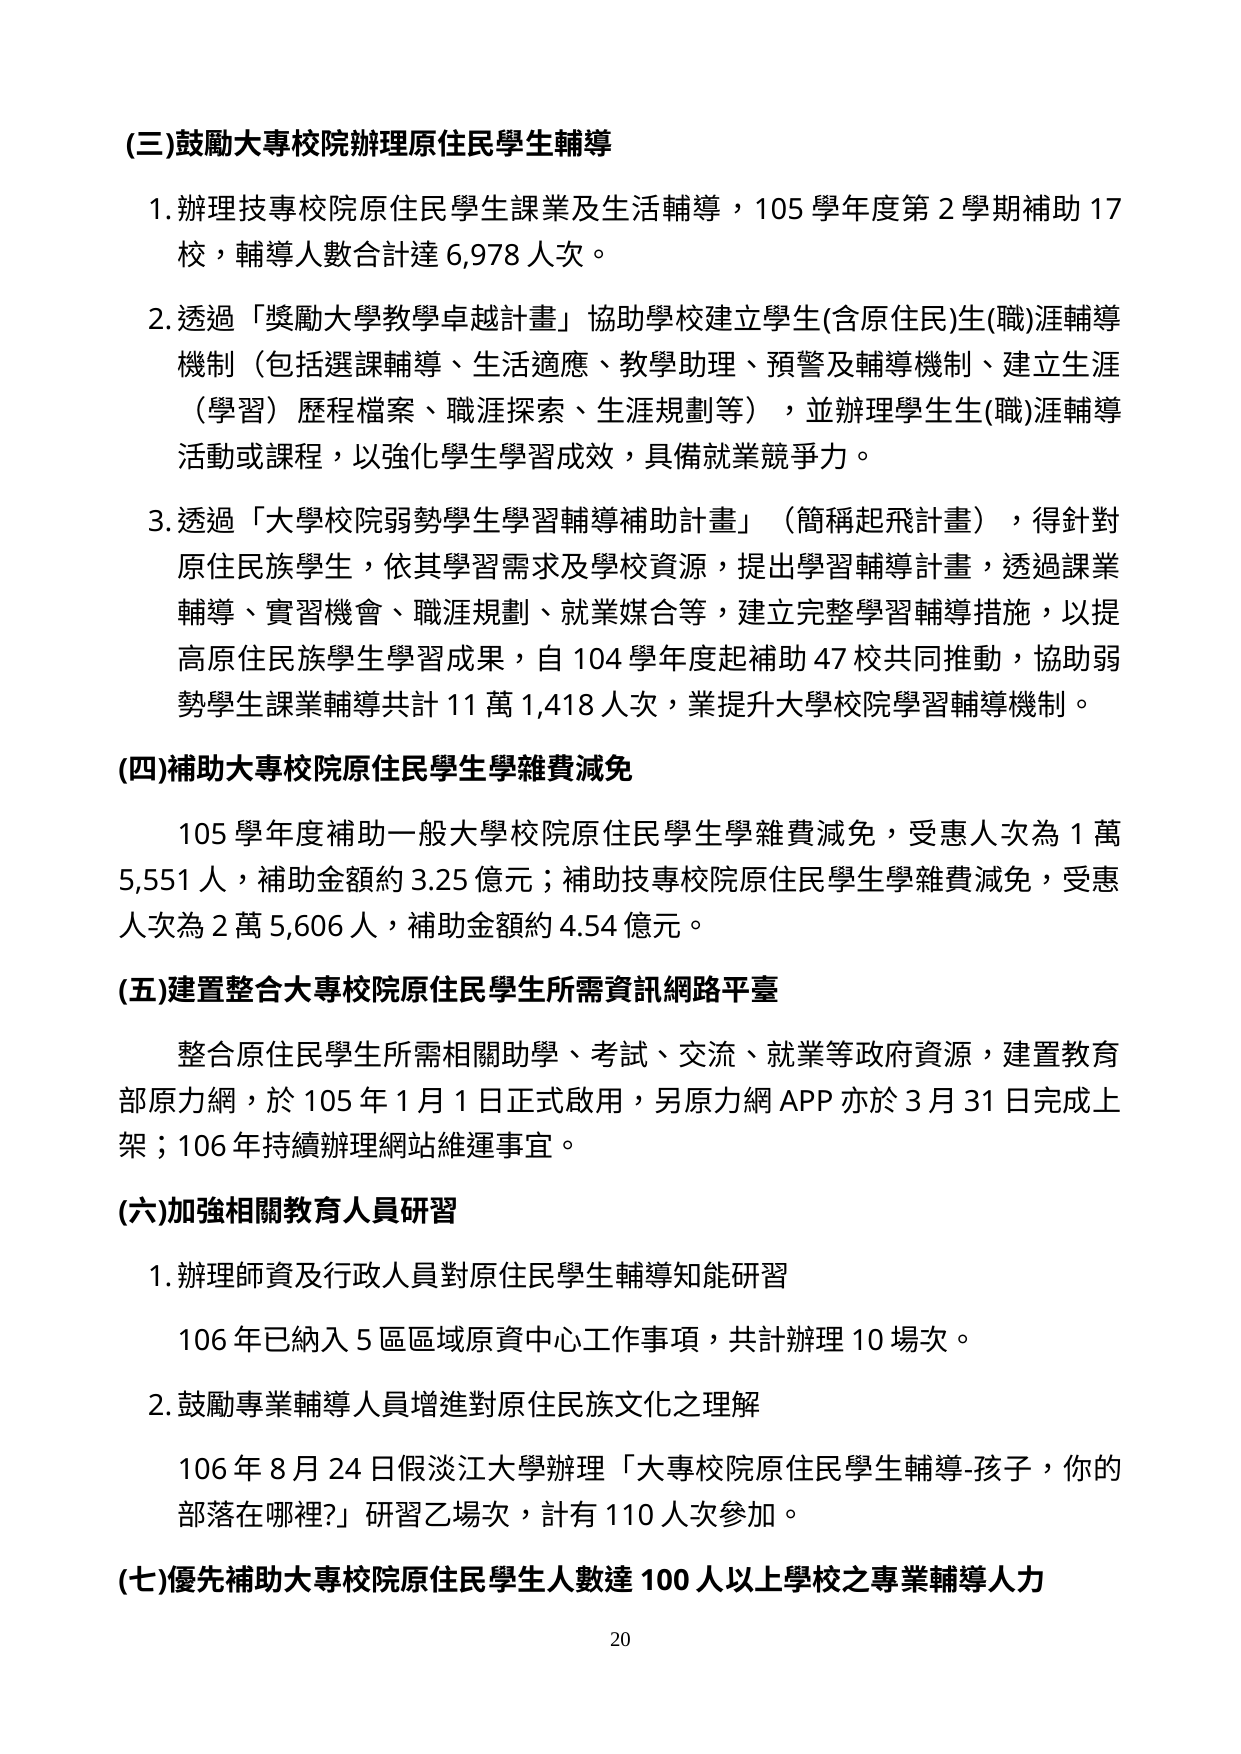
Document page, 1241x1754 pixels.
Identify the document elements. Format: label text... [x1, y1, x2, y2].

list 106年8月24日假淡江大學辦理「大專校院原住民學生輔導-孩子，你的部落在哪裡?」研習乙場次，計有110人次參加。 [177, 1443, 1122, 1535]
text (五)建置整合大專校院原住民學生所需資訊網路平臺 [118, 964, 1122, 1010]
list 透過「大學校院弱勢學生學習輔導補助計畫」（簡稱起飛計畫），得針對原住民族學生，依其學習需求及學校資源，提出學習輔導計畫，透過課業輔導、實習機會、職涯規劃、就業媒合等，建立完整學習輔導措施，以提高原住民族學生學習成果，自104學年度起補助47校共同推動，協助弱勢學生課業輔導共計11萬1,418人次，業提升大學校院學習輔導機制。 [148, 495, 1122, 724]
text (四)補助大專校院原住民學生學雜費減免 [118, 743, 1122, 789]
text 整合原住民學生所需相關助學、考試、交流、就業等政府資源，建置教育部原力網，於105年1月1日正式啟用，另原力網APP亦於3月31日完成上架；106年持續辦理網站維運事宜。 [118, 1028, 1122, 1166]
text (三)鼓勵大專校院辦理原住民學生輔導 [118, 118, 1122, 164]
text (七)優先補助大專校院原住民學生人數達100人以上學校之專業輔導人力 [118, 1553, 1122, 1599]
text (六)加強相關教育人員研習 [118, 1185, 1122, 1231]
text 105學年度補助一般大學校院原住民學生學雜費減免，受惠人次為1萬5,551人，補助金額約3.25億元；補助技專校院原住民學生學雜費減免，受惠人次為2萬5,606人，補助金額約4.54億元。 [118, 808, 1122, 945]
list 透過「獎勵大學教學卓越計畫」協助學校建立學生(含原住民)生(職)涯輔導機制（包括選課輔導、生活適應、教學助理、預警及輔導機制、建立生涯（學習）歷程檔案、職涯探索、生涯規劃等），並辦理學生生(職)涯輔導活動或課程，以強化學生學習成效，具備就業競爭力。 [148, 293, 1122, 476]
list 辦理技專校院原住民學生課業及生活輔導，105學年度第2學期補助17校，輔導人數合計達6,978人次。 [148, 183, 1122, 274]
list 鼓勵專業輔導人員增進對原住民族文化之理解 [148, 1378, 1122, 1424]
text 106年已納入5區區域原資中心工作事項，共計辦理10場次。 [177, 1314, 1122, 1360]
list 辦理師資及行政人員對原住民學生輔導知能研習 [148, 1249, 1122, 1295]
